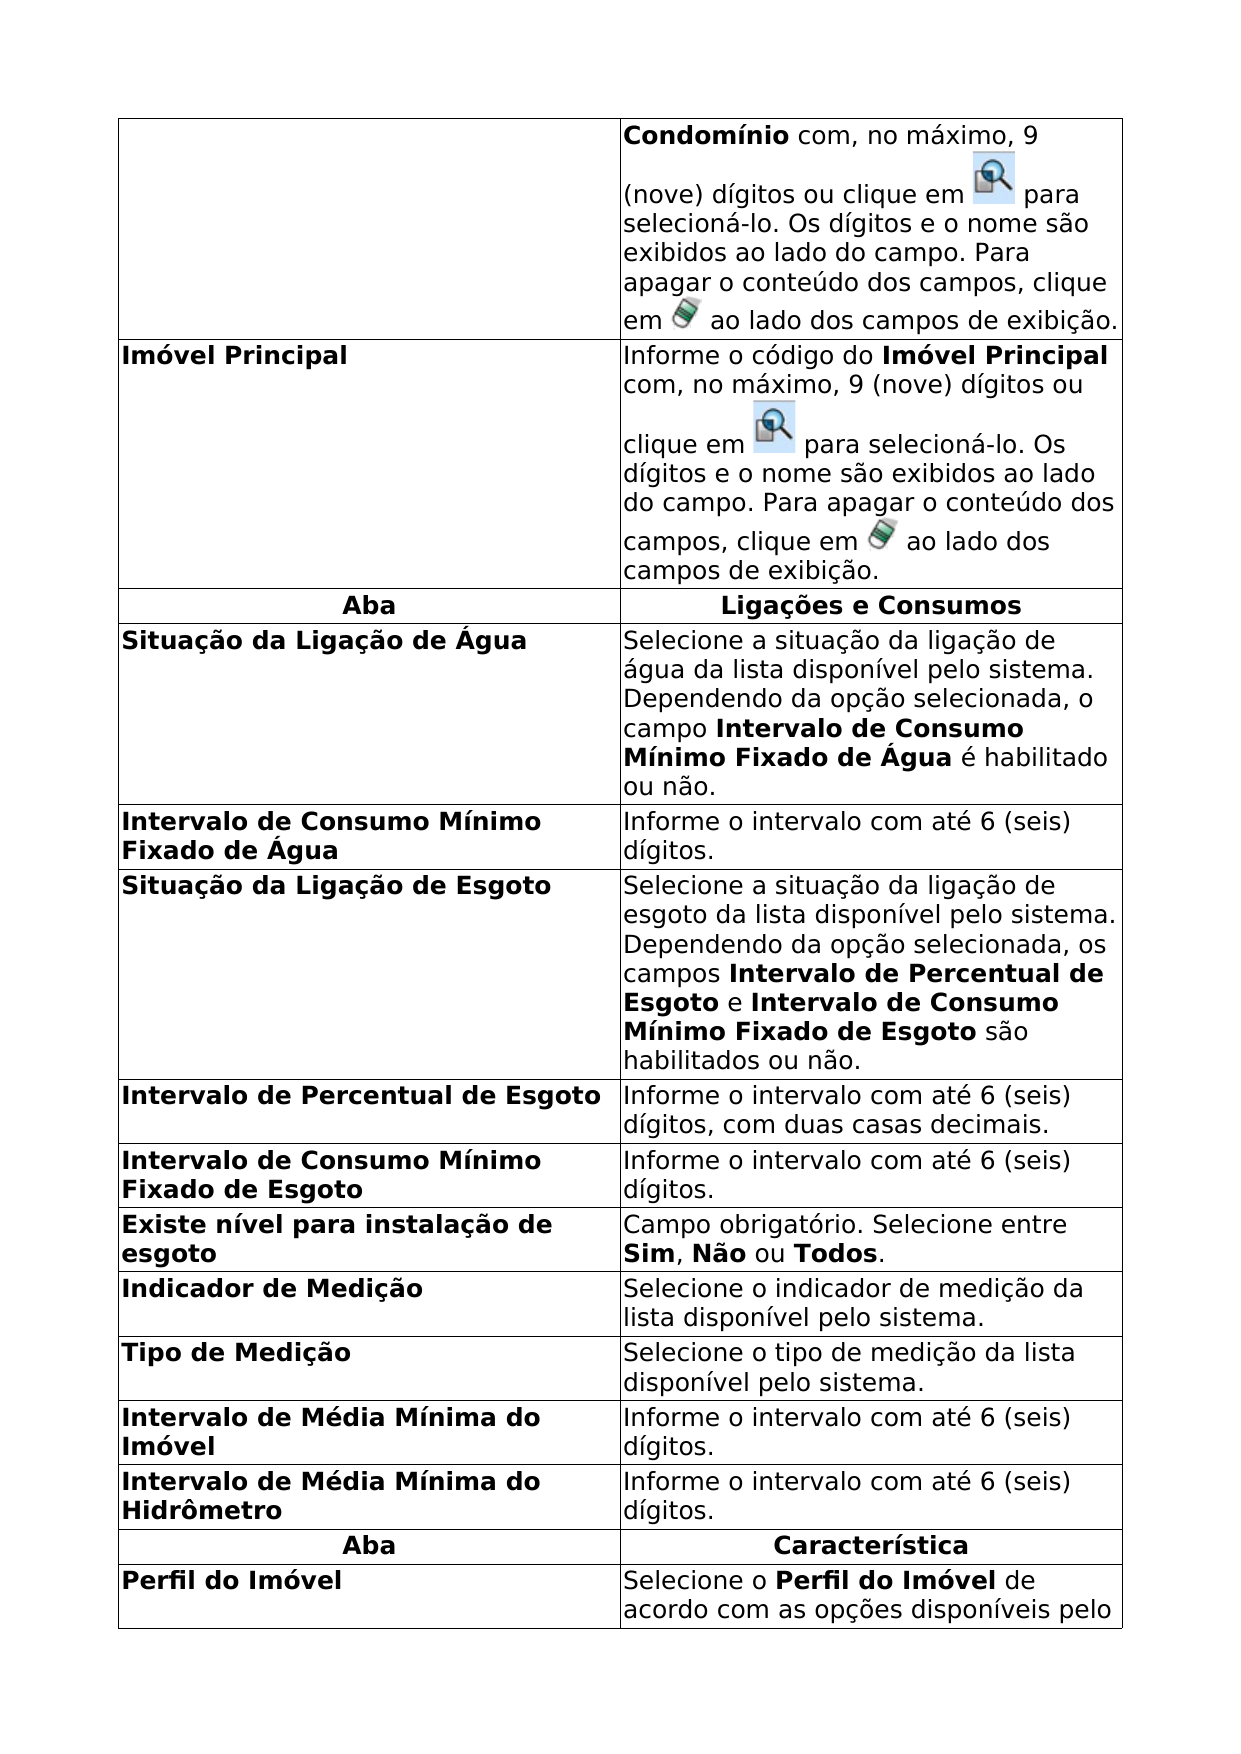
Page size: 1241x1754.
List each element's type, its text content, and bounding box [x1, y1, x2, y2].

picture [972, 150, 1015, 204]
table_cell Característica [621, 1530, 1122, 1563]
table_cell Situação da Ligação de Água [119, 624, 620, 804]
table_cell Intervalo de Consumo Mínimo Fixado de Esgoto [119, 1144, 620, 1207]
table_cell Condomínio com, no máximo, 9 (nove) dígitos ou clique em para selecioná-lo. Os dígitos e o nome são exibidos ao lado do campo. Para apagar o conteúdo dos campos, clique em ao lado dos campos de exibição. [621, 119, 1122, 338]
table_cell Intervalo de Consumo Mínimo Fixado de Água [119, 805, 620, 868]
table_cell Intervalo de Percentual de Esgoto [119, 1080, 620, 1143]
table_cell Selecione o Perfil do Imóvel de acordo com as opções disponíveis pelo [621, 1565, 1122, 1628]
table_cell Ligações e Consumos [621, 589, 1122, 623]
table_cell Selecione o indicador de medição da lista disponível pelo sistema. [621, 1272, 1122, 1336]
picture [670, 296, 702, 330]
table_cell Campo obrigatório. Selecione entre Sim, Não ou Todos. [621, 1208, 1122, 1271]
table_cell [119, 119, 620, 338]
picture [866, 517, 898, 551]
table_cell Selecione a situação da ligação de esgoto da lista disponível pelo sistema. Dependendo da opção selecionada, os campos Intervalo de Percentual de Esgoto e Intervalo de Consumo Mínimo Fixado de Esgoto são habilitados ou não. [621, 870, 1122, 1078]
table_cell Situação da Ligação de Esgoto [119, 870, 620, 1078]
table_cell Indicador de Medição [119, 1272, 620, 1336]
table_cell Perfil do Imóvel [119, 1565, 620, 1628]
table_cell Informe o intervalo com até 6 (seis) dígitos. [621, 1401, 1122, 1464]
table_cell Informe o intervalo com até 6 (seis) dígitos. [621, 1465, 1122, 1528]
table_cell Selecione o tipo de medição da lista disponível pelo sistema. [621, 1337, 1122, 1400]
table_cell Informe o código do Imóvel Principal com, no máximo, 9 (nove) dígitos ou clique em para selecioná-lo. Os dígitos e o nome são exibidos ao lado do campo. Para apagar o conteúdo dos campos, clique em ao lado dos campos de exibição. [621, 340, 1122, 588]
table_cell Tipo de Medição [119, 1337, 620, 1400]
table_cell Intervalo de Média Mínima do Imóvel [119, 1401, 620, 1464]
table_cell Existe nível para instalação de esgoto [119, 1208, 620, 1271]
table_cell Informe o intervalo com até 6 (seis) dígitos. [621, 1144, 1122, 1207]
table_cell Aba [119, 589, 620, 623]
table_cell Selecione a situação da ligação de água da lista disponível pelo sistema. Dependendo da opção selecionada, o campo Intervalo de Consumo Mínimo Fixado de Água é habilitado ou não. [621, 624, 1122, 804]
table_cell Aba [119, 1530, 620, 1563]
table_cell Informe o intervalo com até 6 (seis) dígitos. [621, 805, 1122, 868]
table_cell Informe o intervalo com até 6 (seis) dígitos, com duas casas decimais. [621, 1080, 1122, 1143]
picture [753, 400, 796, 453]
table_cell Imóvel Principal [119, 340, 620, 588]
table_cell Intervalo de Média Mínima do Hidrômetro [119, 1465, 620, 1528]
